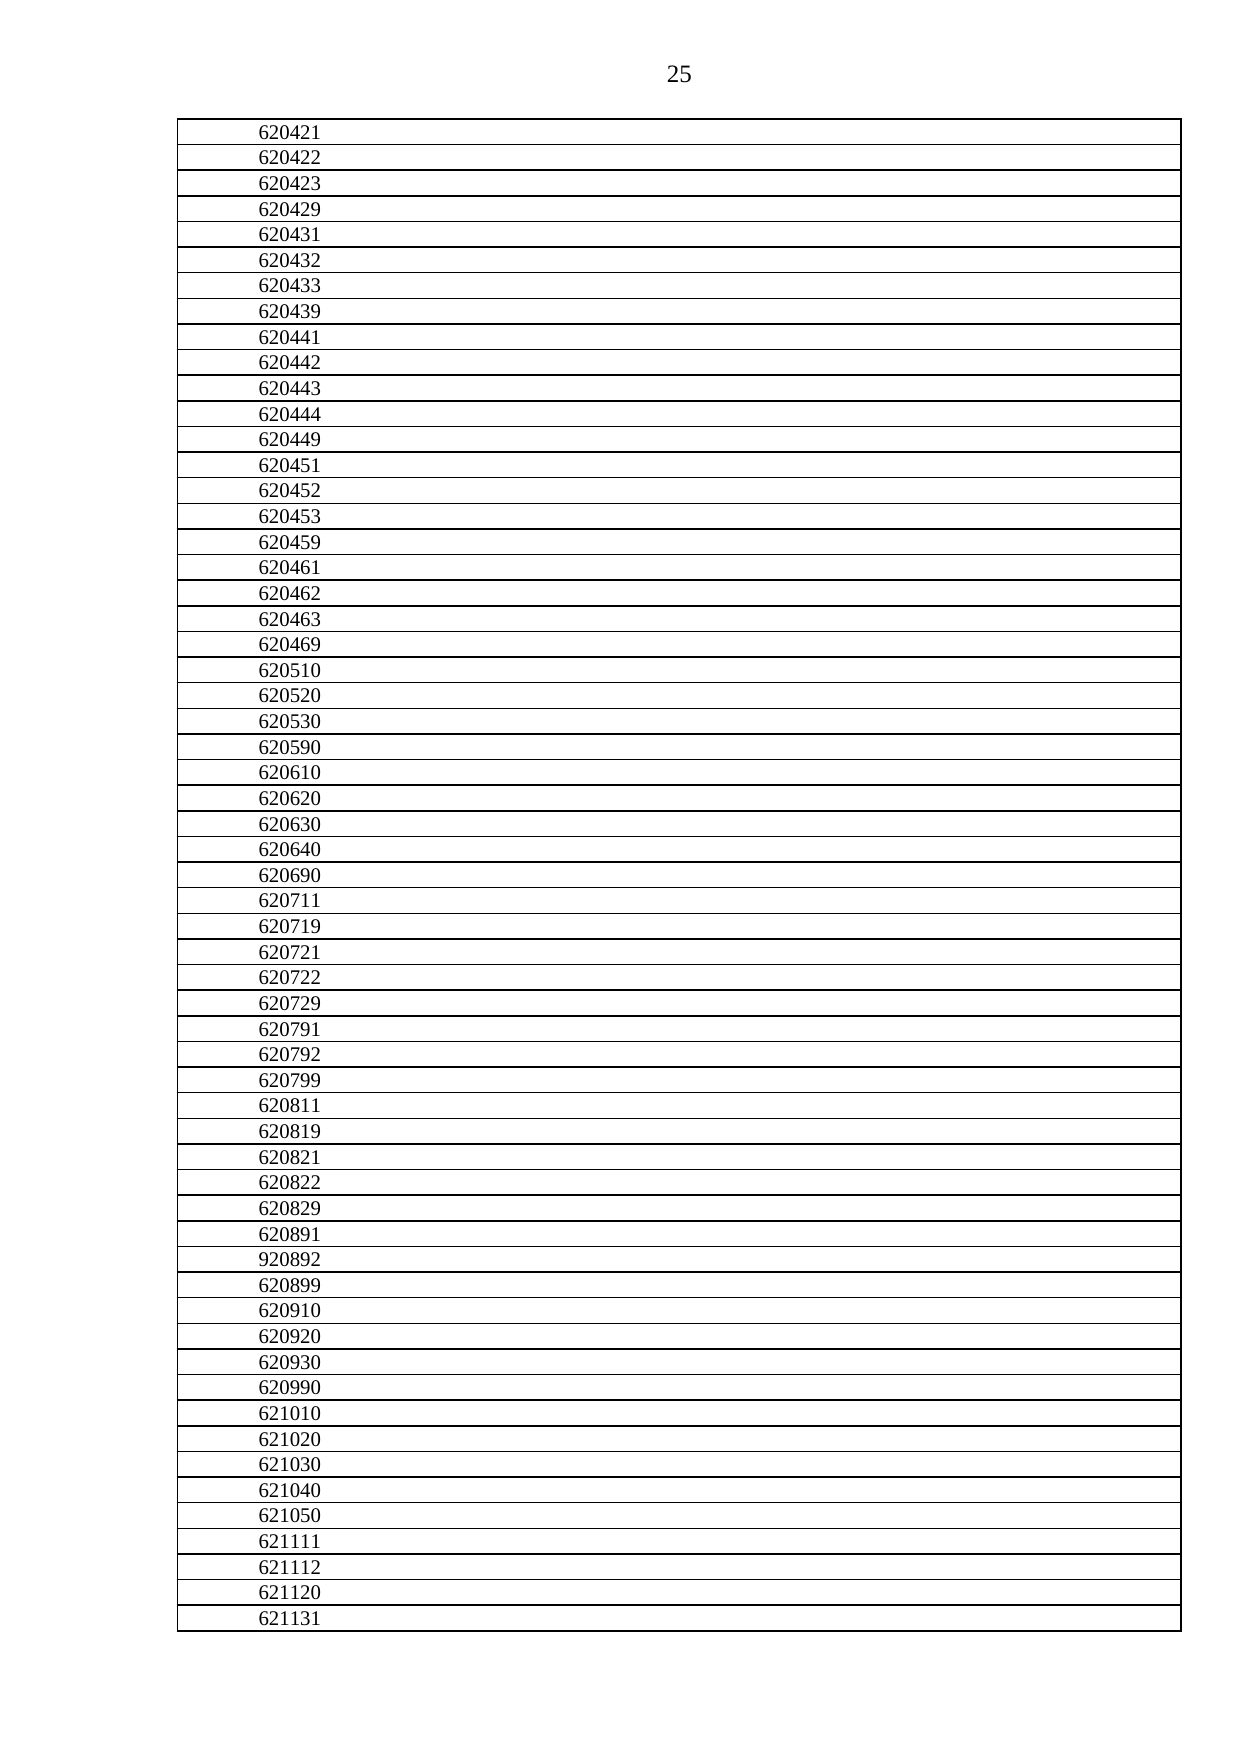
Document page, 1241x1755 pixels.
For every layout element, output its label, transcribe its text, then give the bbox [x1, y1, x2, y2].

table_cell 620462 [178, 581, 1180, 605]
table_cell 620444 [178, 402, 1180, 426]
table_cell 620792 [178, 1042, 1180, 1066]
table_cell 620910 [178, 1298, 1180, 1322]
table_cell 620443 [178, 376, 1180, 400]
table_cell 620719 [178, 914, 1180, 938]
table_cell 620630 [178, 812, 1180, 836]
table_cell 620422 [178, 145, 1180, 169]
table_cell 620610 [178, 760, 1180, 784]
table_cell 620459 [178, 530, 1180, 554]
table_cell 620429 [178, 197, 1180, 221]
table_cell 621111 [178, 1529, 1180, 1553]
table_cell 620819 [178, 1119, 1180, 1143]
table_cell 620791 [178, 1017, 1180, 1041]
table_cell 620449 [178, 427, 1180, 451]
table_cell 620423 [178, 171, 1180, 195]
table_cell 620453 [178, 504, 1180, 528]
table_cell 620620 [178, 786, 1180, 810]
table_cell 620829 [178, 1196, 1180, 1220]
table_cell 621040 [178, 1478, 1180, 1502]
table_cell 620729 [178, 991, 1180, 1015]
table_cell 620441 [178, 325, 1180, 349]
table_cell 621131 [178, 1606, 1180, 1630]
table_cell 621010 [178, 1401, 1180, 1425]
table_cell 620510 [178, 658, 1180, 682]
table_cell 621120 [178, 1580, 1180, 1604]
table_cell 620433 [178, 273, 1180, 297]
table_cell 620590 [178, 735, 1180, 759]
table_cell 620432 [178, 248, 1180, 272]
table_cell 620463 [178, 607, 1180, 631]
table_cell 621050 [178, 1503, 1180, 1527]
table_cell 621030 [178, 1452, 1180, 1476]
table_cell 620711 [178, 888, 1180, 912]
table_cell 620461 [178, 555, 1180, 579]
table_cell 620930 [178, 1350, 1180, 1374]
table_cell 621112 [178, 1555, 1180, 1579]
table_cell 620469 [178, 632, 1180, 656]
table_cell 620431 [178, 222, 1180, 246]
table_cell 620899 [178, 1273, 1180, 1297]
table_cell 620891 [178, 1222, 1180, 1246]
table_cell 620421 [178, 120, 1180, 144]
table_cell 620722 [178, 965, 1180, 989]
table_cell 620799 [178, 1068, 1180, 1092]
table_cell 620920 [178, 1324, 1180, 1348]
table_cell 620990 [178, 1375, 1180, 1399]
table_cell 620721 [178, 940, 1180, 964]
table_cell 620822 [178, 1170, 1180, 1194]
table_cell 620451 [178, 453, 1180, 477]
table_cell 620442 [178, 350, 1180, 374]
table_cell 620530 [178, 709, 1180, 733]
table_cell 620811 [178, 1093, 1180, 1117]
table_cell 620520 [178, 683, 1180, 707]
table_cell 620640 [178, 837, 1180, 861]
table_cell 620452 [178, 478, 1180, 502]
table_cell 620439 [178, 299, 1180, 323]
table_cell 620821 [178, 1145, 1180, 1169]
table_cell 620690 [178, 863, 1180, 887]
table_cell 621020 [178, 1427, 1180, 1451]
table_cell 920892 [178, 1247, 1180, 1271]
